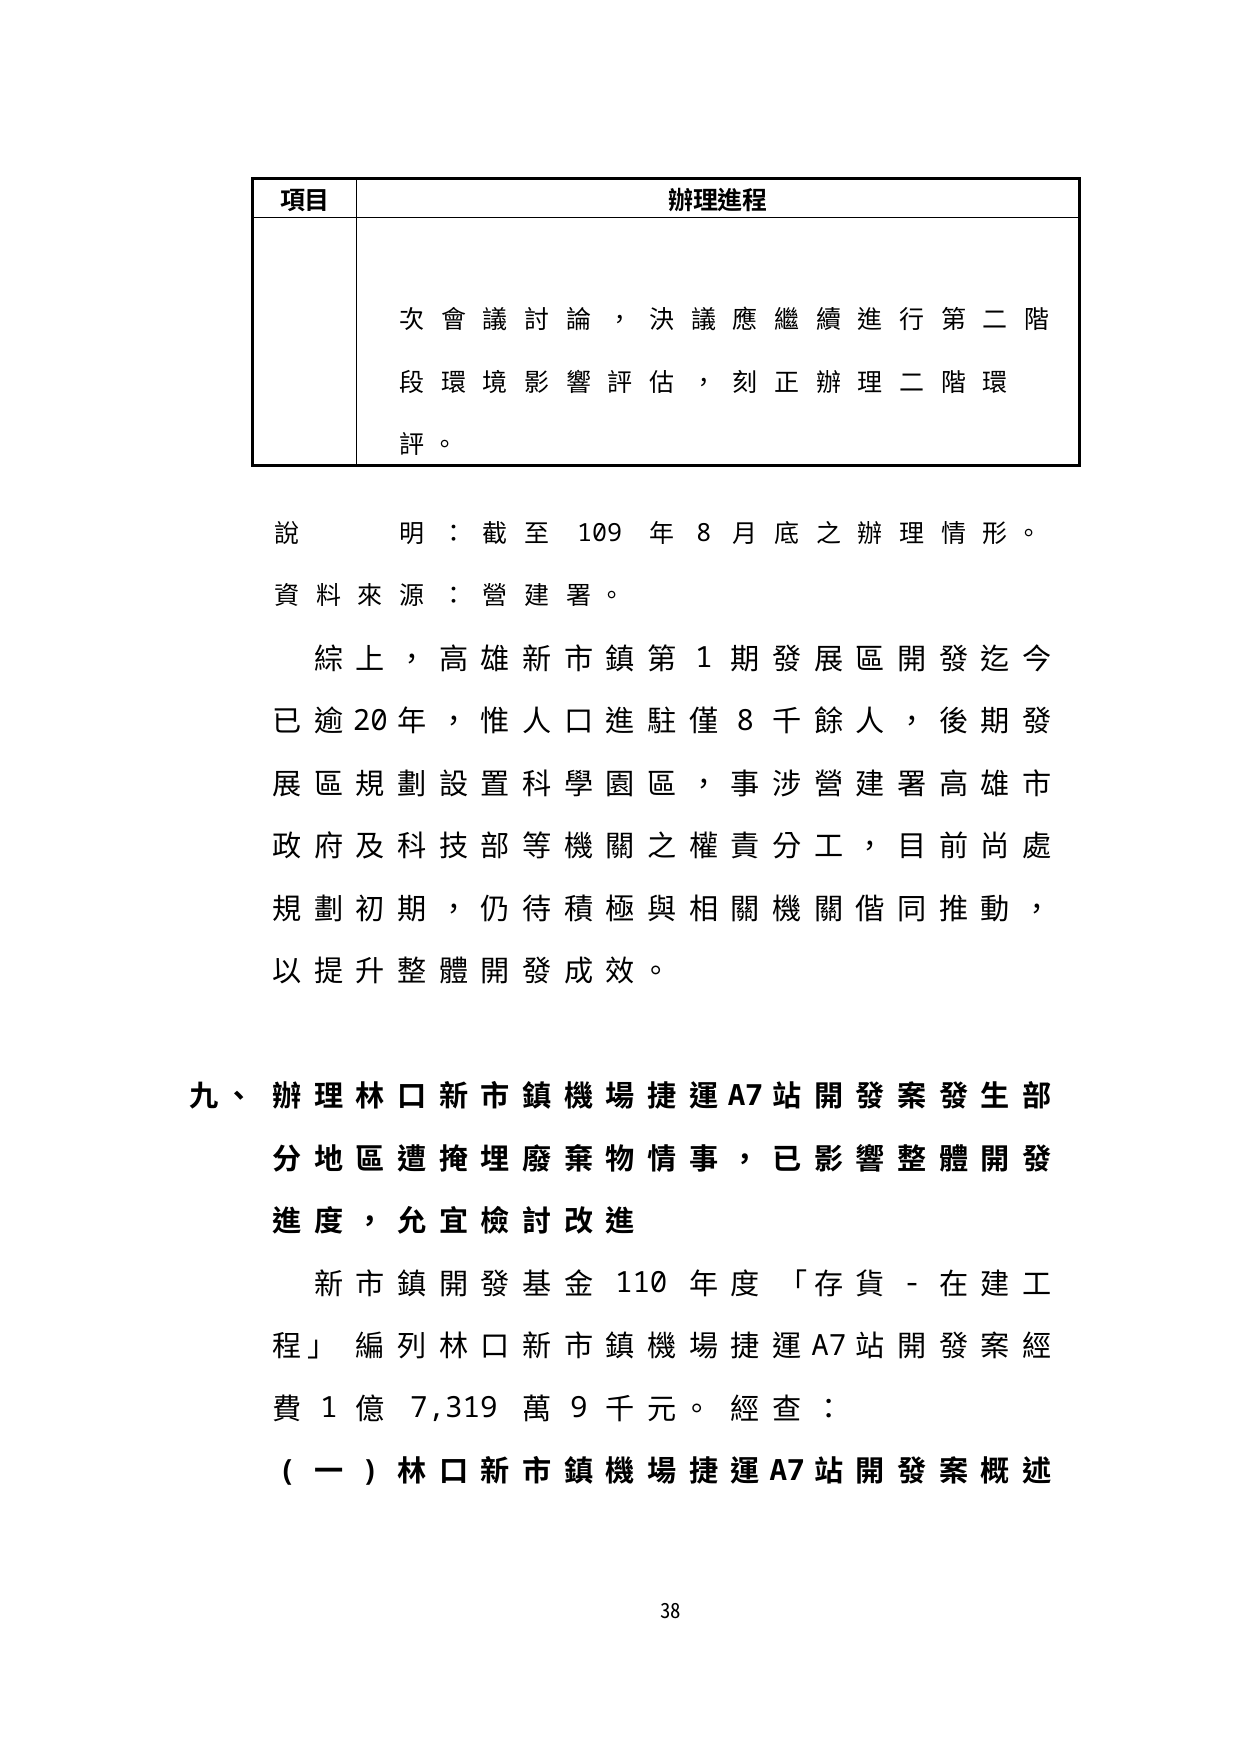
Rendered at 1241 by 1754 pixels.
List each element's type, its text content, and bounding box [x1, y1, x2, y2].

table_cell [254, 218, 356, 463]
text 說 明：截至109年8月底之辦理情形。 [242, 490, 1058, 552]
text 資料來源：營建署。 [242, 552, 1058, 615]
text 新市鎮開發基金110年度「存貨-在建工程」編列林口新市鎮機場捷運A7站開發案經費1億7,319萬9千元。經查： [242, 1240, 1058, 1427]
text 九、辦理林口新市鎮機場捷運A7站開發案發生部分地區遭掩埋廢棄物情事，已影響整體開發進度，允宜檢討改進 [183, 1052, 1058, 1240]
table_header 辦理進程 [357, 180, 1078, 217]
text (一)林口新市鎮機場捷運A7站開發案概述 [242, 1427, 1058, 1490]
text 綜上，高雄新市鎮第1期發展區開發迄今已逾20年，惟人口進駐僅8千餘人，後期發展區規劃設置科學園區，事涉營建署高雄市政府及科技部等機關之權責分工，目前尚處規劃初期，仍待積極與相關機關偕同推動，以提升整體開發成效。 [242, 615, 1058, 990]
table_header 項目 [254, 180, 356, 217]
table_cell 次會議討論，決議應繼續進行第二階段環境影響評估，刻正辦理二階環評。 [357, 218, 1078, 463]
